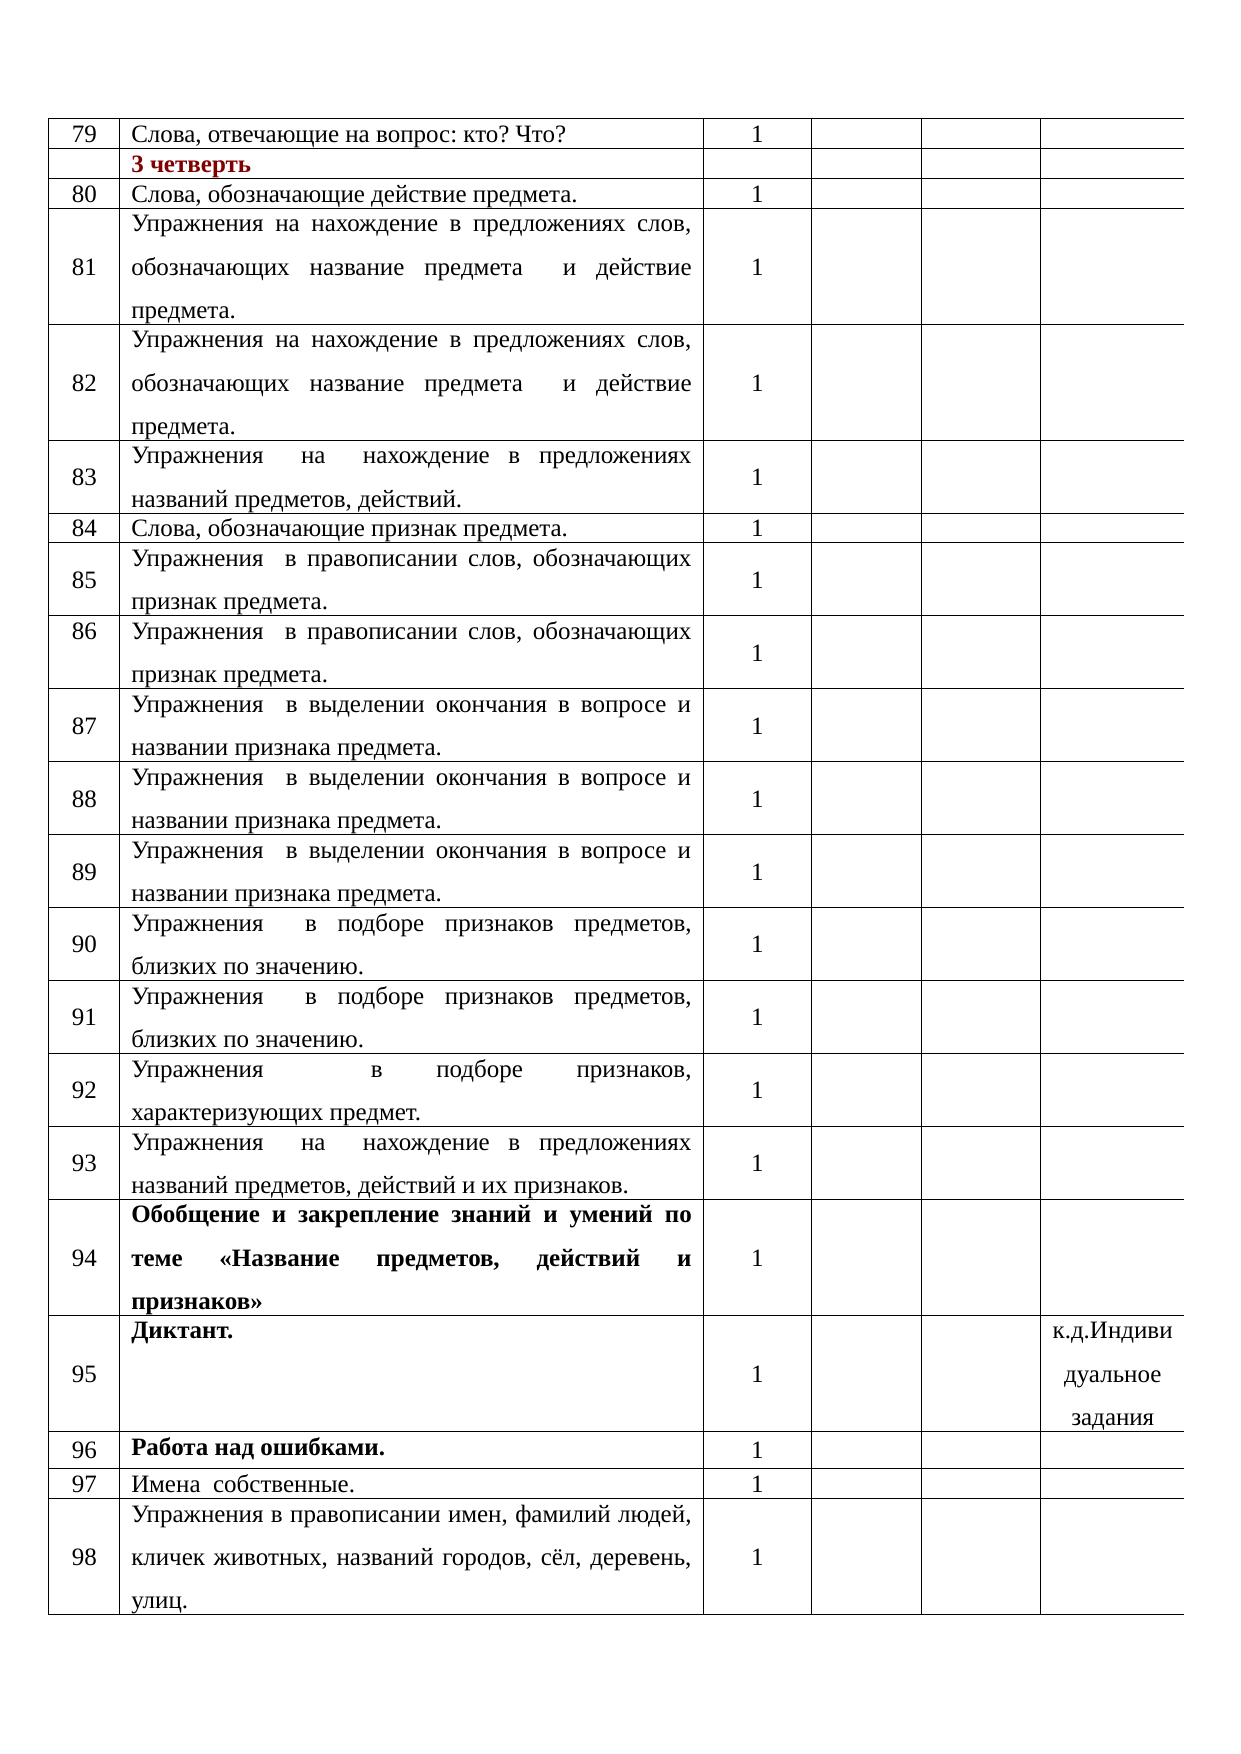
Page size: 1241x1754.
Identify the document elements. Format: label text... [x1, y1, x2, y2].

table_cell [1041, 1469, 1184, 1498]
table_cell 81 [49, 209, 119, 323]
table_cell [812, 1316, 921, 1431]
table_cell 1 [704, 1200, 811, 1314]
table_cell [812, 981, 921, 1053]
table_cell Упражнения на нахождение в предложениях названий предметов, действий и их признаков. [120, 1127, 703, 1198]
table_cell [922, 514, 1040, 542]
table_cell [1041, 1127, 1184, 1198]
table_cell 1 [704, 119, 811, 148]
table_cell [812, 908, 921, 980]
table_cell [812, 1054, 921, 1126]
table_cell [1041, 209, 1184, 323]
table_cell [812, 543, 921, 615]
table_cell Диктант. [120, 1316, 703, 1431]
table_cell 85 [49, 543, 119, 615]
table_cell 98 [49, 1499, 119, 1614]
table_cell [922, 441, 1040, 512]
table_cell [922, 981, 1040, 1053]
table_cell 1 [704, 981, 811, 1053]
table_cell [812, 1499, 921, 1614]
table_cell [812, 325, 921, 439]
table_cell [812, 514, 921, 542]
table_cell [812, 1432, 921, 1468]
table_cell 84 [49, 514, 119, 542]
table_cell 1 [704, 179, 811, 207]
table_cell 1 [704, 1127, 811, 1198]
table_cell [1041, 1054, 1184, 1126]
table_cell 95 [49, 1316, 119, 1431]
table_cell 86 [49, 616, 119, 688]
table_cell [922, 1316, 1040, 1431]
table_cell [1041, 325, 1184, 439]
table_cell 79 [49, 119, 119, 148]
table_cell [922, 1469, 1040, 1498]
table_cell Упражнения в подборе признаков, характеризующих предмет. [120, 1054, 703, 1126]
table_cell [812, 1469, 921, 1498]
table_cell 1 [704, 325, 811, 439]
table_cell Слова, обозначающие признак предмета. [120, 514, 703, 542]
table_cell [922, 543, 1040, 615]
table_cell [922, 908, 1040, 980]
table_cell к.д.Индивидуальное задания [1041, 1316, 1184, 1431]
table_cell [812, 209, 921, 323]
table_cell 1 [704, 616, 811, 688]
table_cell 1 [704, 1316, 811, 1431]
table_cell [812, 149, 921, 178]
table_cell Упражнения в подборе признаков предметов, близких по значению. [120, 981, 703, 1053]
table_cell [1041, 179, 1184, 207]
table_cell [812, 1200, 921, 1314]
table_cell 82 [49, 325, 119, 439]
table_cell Упражнения на нахождение в предложениях слов, обозначающих название предмета и действие предмета. [120, 325, 703, 439]
table_cell 1 [704, 441, 811, 512]
table_cell Работа над ошибками. [120, 1432, 703, 1468]
table_cell 1 [704, 543, 811, 615]
table_cell [922, 119, 1040, 148]
table_cell Упражнения в правописании имен, фамилий людей, кличек животных, названий городов, сёл, деревень, улиц. [120, 1499, 703, 1614]
table_cell Упражнения в выделении окончания в вопросе и названии признака предмета. [120, 835, 703, 907]
table_cell [1041, 1499, 1184, 1614]
table_cell [922, 1200, 1040, 1314]
table_cell 93 [49, 1127, 119, 1198]
table_cell [922, 1054, 1040, 1126]
table_cell 1 [704, 1054, 811, 1126]
table_cell 1 [704, 1469, 811, 1498]
table_cell [922, 835, 1040, 907]
table_cell [812, 179, 921, 207]
table_cell 1 [704, 1499, 811, 1614]
table_cell [1041, 1432, 1184, 1468]
table_cell [1041, 149, 1184, 178]
table_cell 87 [49, 689, 119, 761]
table_cell [812, 1127, 921, 1198]
table_cell 1 [704, 209, 811, 323]
table_cell [812, 762, 921, 834]
table_cell Упражнения в подборе признаков предметов, близких по значению. [120, 908, 703, 980]
table_cell 91 [49, 981, 119, 1053]
table_cell 94 [49, 1200, 119, 1314]
table_cell 90 [49, 908, 119, 980]
table_cell [922, 762, 1040, 834]
table_cell 88 [49, 762, 119, 834]
table_cell [1041, 441, 1184, 512]
table_cell 96 [49, 1432, 119, 1468]
table_cell [1041, 1200, 1184, 1314]
table_cell [922, 179, 1040, 207]
table_cell [1041, 689, 1184, 761]
table_cell [1041, 616, 1184, 688]
table_cell [922, 149, 1040, 178]
table_cell [922, 325, 1040, 439]
table_cell [922, 209, 1040, 323]
table_cell Упражнения в правописании слов, обозначающих признак предмета. [120, 616, 703, 688]
table_cell [922, 1127, 1040, 1198]
table_cell [1041, 514, 1184, 542]
table_cell [812, 616, 921, 688]
table_cell [812, 835, 921, 907]
table_cell Слова, отвечающие на вопрос: кто? Что? [120, 119, 703, 148]
table_cell [812, 441, 921, 512]
table_cell [1041, 835, 1184, 907]
table_cell Упражнения в выделении окончания в вопросе и названии признака предмета. [120, 689, 703, 761]
table_cell 1 [704, 689, 811, 761]
table_cell Упражнения на нахождение в предложениях слов, обозначающих название предмета и действие предмета. [120, 209, 703, 323]
table_cell 1 [704, 514, 811, 542]
table_cell [812, 689, 921, 761]
table_cell [1041, 908, 1184, 980]
table_cell 89 [49, 835, 119, 907]
table_cell Слова, обозначающие действие предмета. [120, 179, 703, 207]
table_cell 3 четверть [120, 149, 703, 178]
table_cell 1 [704, 835, 811, 907]
table_cell [922, 1499, 1040, 1614]
table_cell 1 [704, 762, 811, 834]
table_cell [922, 1432, 1040, 1468]
table_cell Упражнения в правописании слов, обозначающих признак предмета. [120, 543, 703, 615]
table_cell [922, 616, 1040, 688]
table_cell [1041, 762, 1184, 834]
table_cell [704, 149, 811, 178]
table_cell 80 [49, 179, 119, 207]
table_cell 1 [704, 908, 811, 980]
table_cell 97 [49, 1469, 119, 1498]
table_cell [1041, 119, 1184, 148]
table_cell [1041, 981, 1184, 1053]
table_cell [1041, 543, 1184, 615]
table_cell Упражнения на нахождение в предложениях названий предметов, действий. [120, 441, 703, 512]
table_cell Обобщение и закрепление знаний и умений по теме «Название предметов, действий и признаков» [120, 1200, 703, 1314]
table_cell Упражнения в выделении окончания в вопросе и названии признака предмета. [120, 762, 703, 834]
table_cell 92 [49, 1054, 119, 1126]
table_cell 1 [704, 1432, 811, 1468]
table_cell [922, 689, 1040, 761]
table_cell Имена собственные. [120, 1469, 703, 1498]
table_cell [49, 149, 119, 178]
table_cell [812, 119, 921, 148]
table_cell 83 [49, 441, 119, 512]
